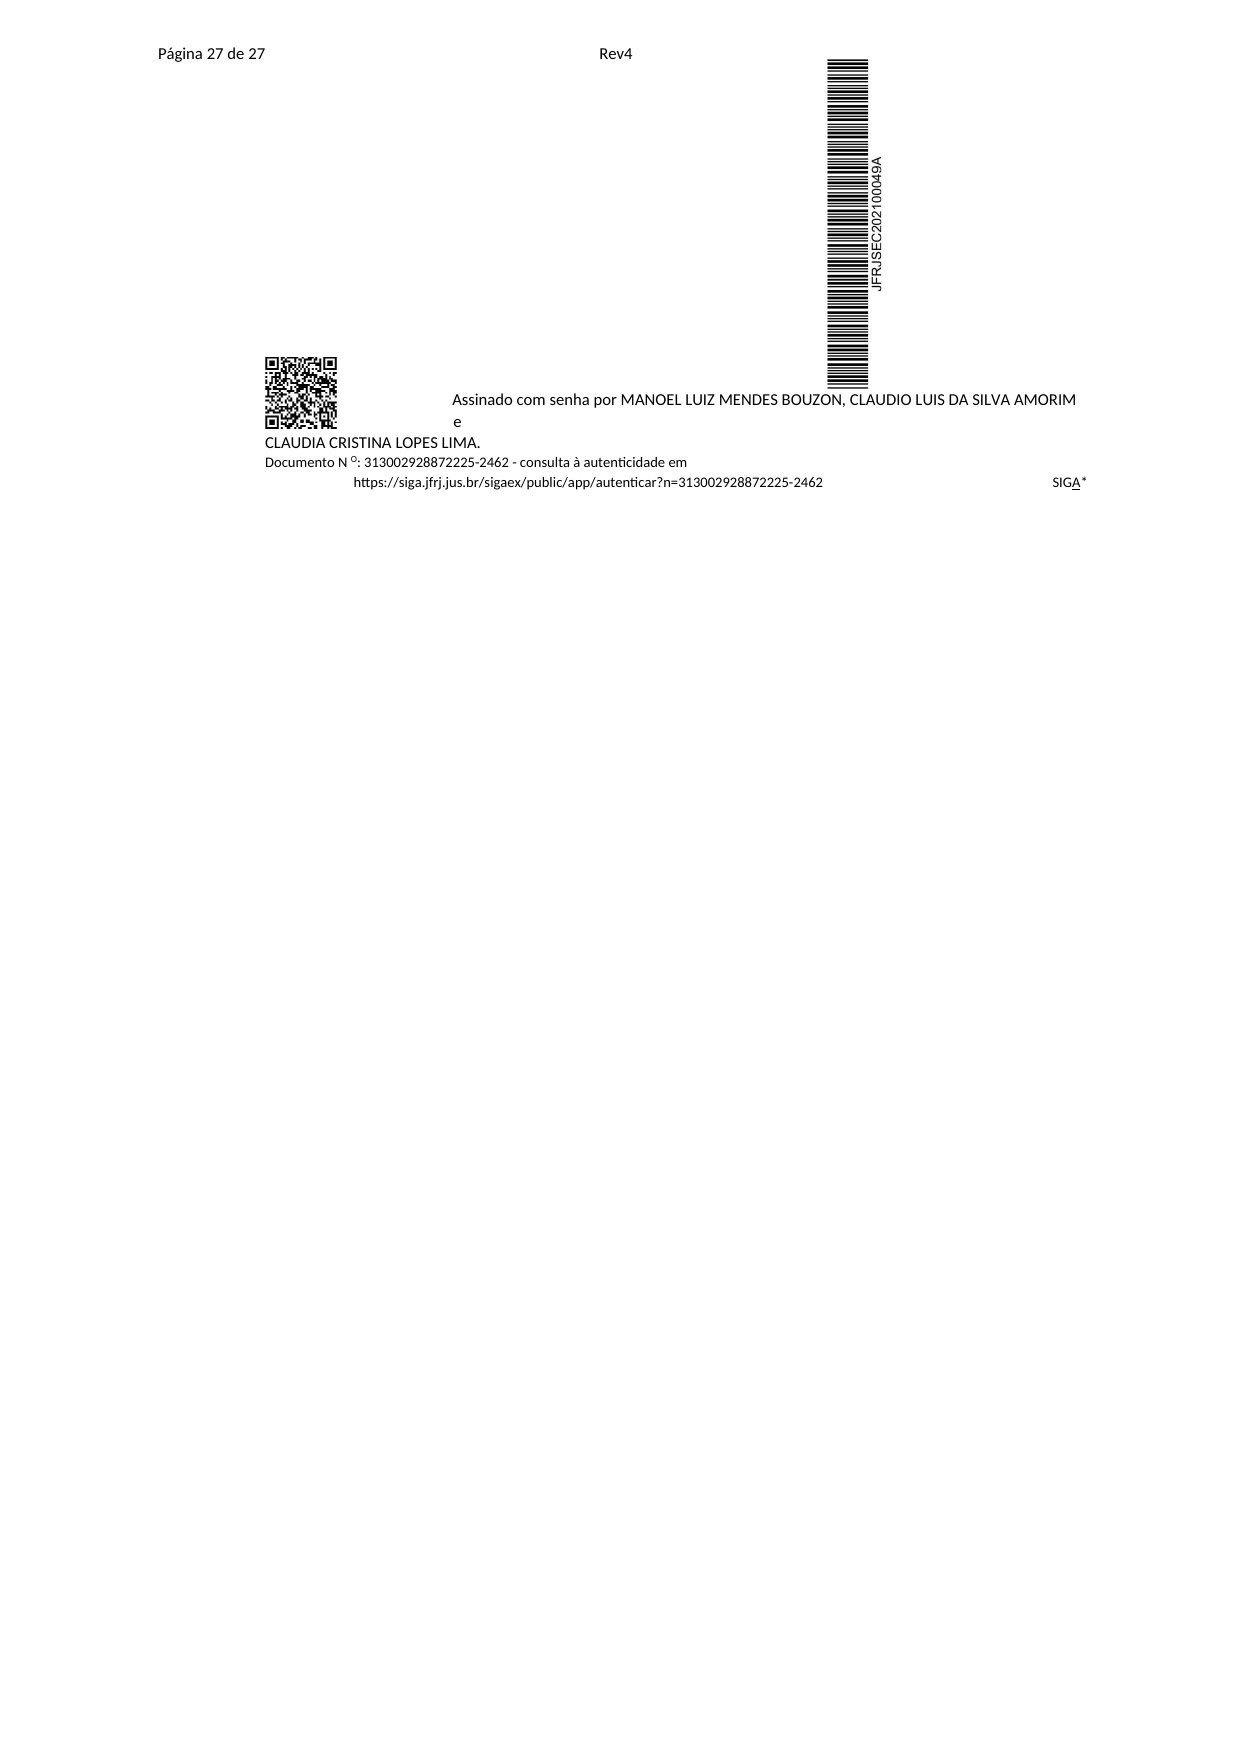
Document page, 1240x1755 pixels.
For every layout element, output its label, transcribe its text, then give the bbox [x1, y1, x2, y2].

text https://siga.jfrj.jus.br/sigaex/public/app/autenticar?n=313002928872225-2462 SIGA* [150, 474, 1088, 491]
text Assinado com senha por MANOEL LUIZ MENDES BOUZON, CLAUDIO LUIS DA SILVA AMORIM e [265, 389, 1088, 431]
text CLAUDIA CRISTINA LOPES LIMA. [265, 432, 1088, 453]
text Documento N O: 313002928872225-2462 - consulta à autenticidade em [265, 454, 1088, 472]
text Página 27 de 27 Rev4 [150, 43, 1088, 388]
